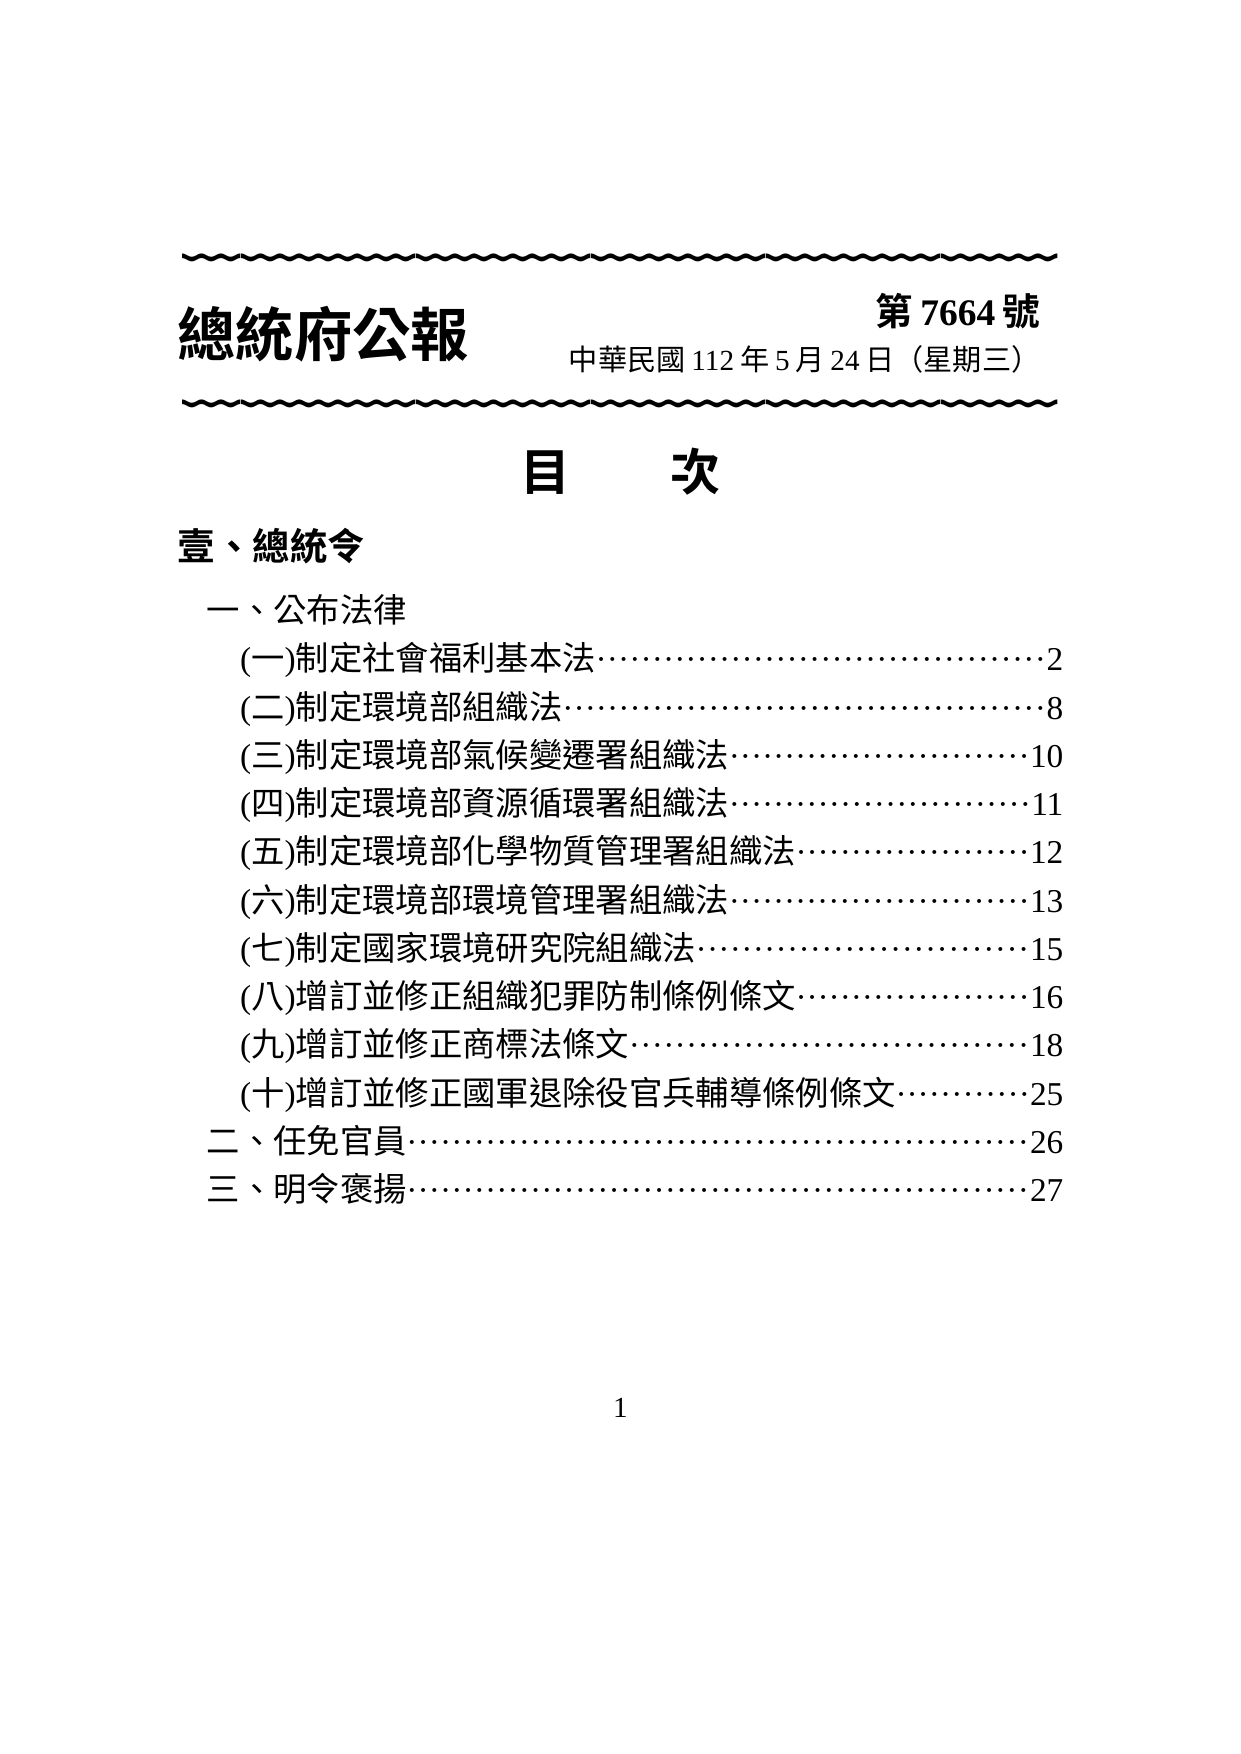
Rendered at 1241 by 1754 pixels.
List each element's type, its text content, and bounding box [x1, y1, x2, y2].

text 目 次 [177, 432, 1063, 505]
text 一、公布法律 [206, 584, 1063, 632]
text (四)制定環境部資源循環署組織法 11 [240, 777, 1034, 825]
text 三、明令褒揚 27 [206, 1163, 1063, 1211]
text (九)增訂並修正商標法條文 18 [240, 1018, 1034, 1066]
table_header 第7664號 中華民國112年5月24日（星期三） [505, 261, 1051, 382]
text 二、任免官員 26 [206, 1114, 1063, 1163]
text (三)制定環境部氣候變遷署組織法 10 [240, 729, 1034, 777]
text (五)制定環境部化學物質管理署組織法 12 [240, 825, 1034, 873]
text (十)增訂並修正國軍退除役官兵輔導條例條文 25 [240, 1066, 1034, 1114]
text (七)制定國家環境研究院組織法 15 [240, 922, 1034, 970]
text (八)增訂並修正組織犯罪防制條例條文 16 [240, 970, 1034, 1018]
text ﹏﹏﹏﹏﹏﹏﹏﹏﹏﹏﹏﹏﹏﹏﹏ [177, 236, 1063, 261]
text (六)制定環境部環境管理署組織法 13 [240, 873, 1034, 922]
text (二)制定環境部組織法 8 [240, 680, 1034, 729]
text 壹、總統令 [177, 517, 1063, 571]
table_header 總統府公報 [166, 261, 505, 382]
text (一)制定社會福利基本法 2 [240, 632, 1034, 680]
text ﹏﹏﹏﹏﹏﹏﹏﹏﹏﹏﹏﹏﹏﹏﹏ [177, 382, 1063, 407]
